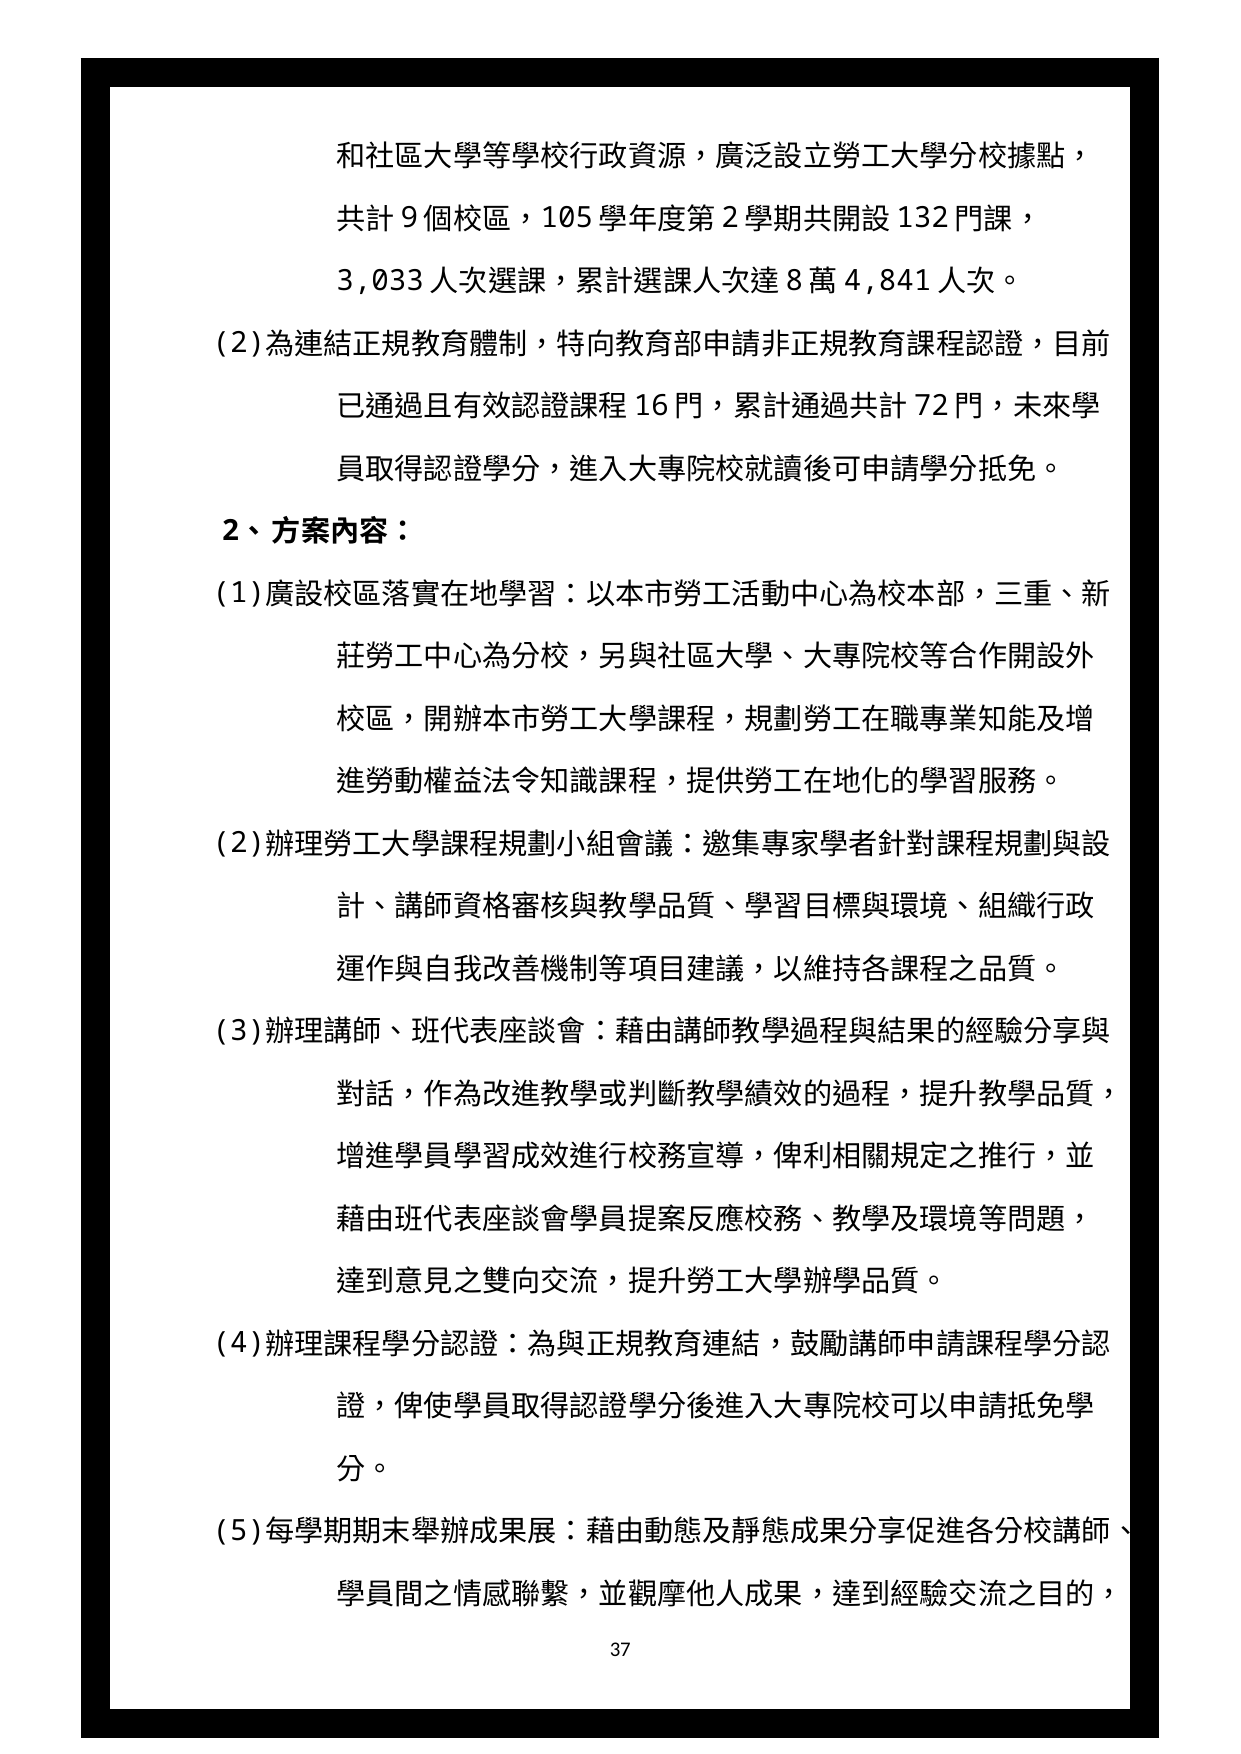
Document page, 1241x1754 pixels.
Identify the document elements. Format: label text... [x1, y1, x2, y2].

list 為連結正規教育體制，特向教育部申請非正規教育課程認證，目前已通過且有效認證課程16門，累計通過共計72門，未來學員取得認證學分，進入大專院校就讀後可申請學分抵免。 [212, 300, 1122, 487]
list 辦理講師、班代表座談會：藉由講師教學過程與結果的經驗分享與對話，作為改進教學或判斷教學績效的過程，提升教學品質，增進學員學習成效進行校務宣導，俾利相關規定之推行，並藉由班代表座談會學員提案反應校務、教學及環境等問題，達到意見之雙向交流，提升勞工大學辦學品質。 [212, 987, 1122, 1300]
list 和社區大學等學校行政資源，廣泛設立勞工大學分校據點，共計9個校區，105學年度第2學期共開設132門課，3,033人次選課，累計選課人次達8萬4,841人次。 [212, 112, 1122, 300]
list 辦理課程學分認證：為與正規教育連結，鼓勵講師申請課程學分認證，俾使學員取得認證學分後進入大專院校可以申請抵免學分。 [212, 1300, 1122, 1487]
list 廣設校區落實在地學習：以本市勞工活動中心為校本部，三重、新莊勞工中心為分校，另與社區大學、大專院校等合作開設外校區，開辦本市勞工大學課程，規劃勞工在職專業知能及增進勞動權益法令知識課程，提供勞工在地化的學習服務。 [212, 550, 1122, 800]
list 每學期期末舉辦成果展：藉由動態及靜態成果分享促進各分校講師、學員間之情感聯繫，並觀摩他人成果，達到經驗交流之目的，並透過結業生頒獎儀式提升學員對於終身學習之意願及榮譽感。 [212, 1487, 1122, 1612]
list 辦理勞工大學課程規劃小組會議：邀集專家學者針對課程規劃與設計、講師資格審核與教學品質、學習目標與環境、組織行政運作與自我改善機制等項目建議，以維持各課程之品質。 [212, 800, 1122, 987]
list 方案內容： [222, 487, 1122, 550]
